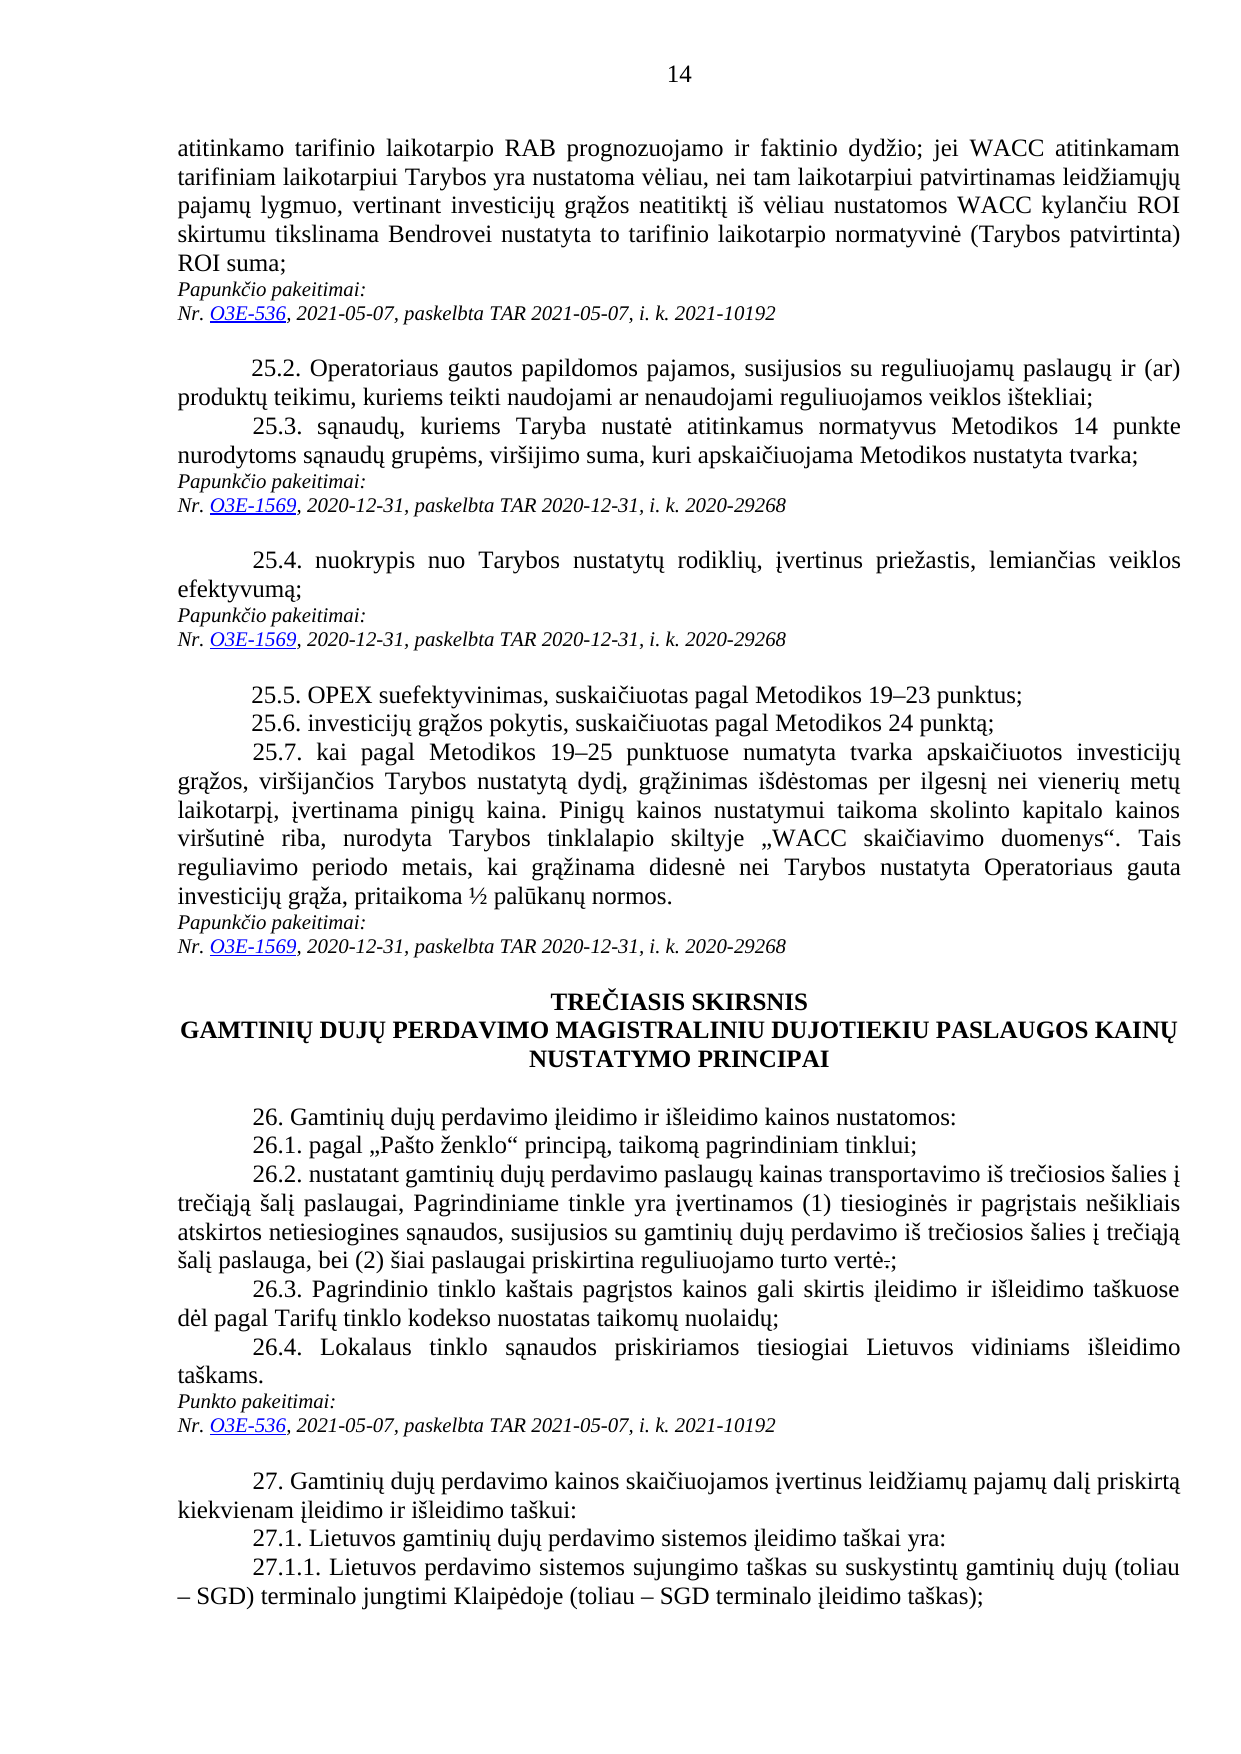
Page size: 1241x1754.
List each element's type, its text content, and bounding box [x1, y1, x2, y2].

text 25.3. sąnaudų, kuriems Taryba nustatė atitinkamus normatyvus Metodikos 14 punkte nurodytoms sąnaudų grupėms, viršijimo suma, kuri apskaičiuojama Metodikos nustatyta tvarka; [177, 411, 1181, 468]
text Papunkčio pakeitimai: [177, 468, 1181, 493]
text Papunkčio pakeitimai: [177, 603, 1181, 627]
text 27.1.1. Lietuvos perdavimo sistemos sujungimo taškas su suskystintų gamtinių dujų (toliau – SGD) terminalo jungtimi Klaipėdoje (toliau – SGD terminalo įleidimo taškas); [177, 1552, 1181, 1610]
text Papunkčio pakeitimai: [177, 277, 1181, 301]
text 26.2. nustatant gamtinių dujų perdavimo paslaugų kainas transportavimo iš trečiosios šalies į trečiąją šalį paslaugai, Pagrindiniame tinkle yra įvertinamos (1) tiesioginės ir pagrįstais nešikliais atskirtos netiesiogines sąnaudos, susijusios su gamtinių dujų perdavimo iš trečiosios šalies į trečiąją šalį paslauga, bei (2) šiai paslaugai priskirtina reguliuojamo turto vertė.; [177, 1159, 1181, 1274]
text TREČIASIS SKIRSNIS [177, 987, 1181, 1015]
text Nr. O3E-1569, 2020-12-31, paskelbta TAR 2020-12-31, i. k. 2020-29268 [177, 934, 1181, 958]
text 25.4. nuokrypis nuo Tarybos nustatytų rodiklių, įvertinus priežastis, lemiančias veiklos efektyvumą; [177, 545, 1181, 603]
text 26. Gamtinių dujų perdavimo įleidimo ir išleidimo kainos nustatomos: [177, 1102, 1181, 1130]
text 25.5. OPEX suefektyvinimas, suskaičiuotas pagal Metodikos 19–23 punktus; [177, 680, 1181, 708]
text 27.1. Lietuvos gamtinių dujų perdavimo sistemos įleidimo taškai yra: [177, 1523, 1181, 1552]
text Nr. O3E-1569, 2020-12-31, paskelbta TAR 2020-12-31, i. k. 2020-29268 [177, 493, 1181, 517]
text Nr. O3E-536, 2021-05-07, paskelbta TAR 2021-05-07, i. k. 2021-10192 [177, 1413, 1181, 1437]
text Nr. O3E-1569, 2020-12-31, paskelbta TAR 2020-12-31, i. k. 2020-29268 [177, 627, 1181, 651]
text Papunkčio pakeitimai: [177, 910, 1181, 934]
text 25.6. investicijų grąžos pokytis, suskaičiuotas pagal Metodikos 24 punktą; [177, 708, 1181, 737]
text 27. Gamtinių dujų perdavimo kainos skaičiuojamos įvertinus leidžiamų pajamų dalį priskirtą kiekvienam įleidimo ir išleidimo taškui: [177, 1466, 1181, 1523]
text 25.7. kai pagal Metodikos 19–25 punktuose numatyta tvarka apskaičiuotos investicijų grąžos, viršijančios Tarybos nustatytą dydį, grąžinimas išdėstomas per ilgesnį nei vienerių metų laikotarpį, įvertinama pinigų kaina. Pinigų kainos nustatymui taikoma skolinto kapitalo kainos viršutinė riba, nurodyta Tarybos tinklalapio skiltyje „WACC skaičiavimo duomenys“. Tais reguliavimo periodo metais, kai grąžinama didesnė nei Tarybos nustatyta Operatoriaus gauta investicijų grąža, pritaikoma ½ palūkanų normos. [177, 737, 1181, 910]
text atitinkamo tarifinio laikotarpio RAB prognozuojamo ir faktinio dydžio; jei WACC atitinkamam tarifiniam laikotarpiui Tarybos yra nustatoma vėliau, nei tam laikotarpiui patvirtinamas leidžiamųjų pajamų lygmuo, vertinant investicijų grąžos neatitiktį iš vėliau nustatomos WACC kylančiu ROI skirtumu tikslinama Bendrovei nustatyta to tarifinio laikotarpio normatyvinė (Tarybos patvirtinta) ROI suma; [177, 133, 1181, 277]
text GAMTINIŲ DUJŲ PERDAVIMO MAGISTRALINIU DUJOTIEKIU PASLAUGOS KAINŲ NUSTATYMO PRINCIPAI [177, 1015, 1181, 1073]
text Nr. O3E-536, 2021-05-07, paskelbta TAR 2021-05-07, i. k. 2021-10192 [177, 301, 1181, 325]
text 26.1. pagal „Pašto ženklo“ principą, taikomą pagrindiniam tinklui; [177, 1130, 1181, 1159]
text 26.4. Lokalaus tinklo sąnaudos priskiriamos tiesiogiai Lietuvos vidiniams išleidimo taškams. [177, 1332, 1181, 1389]
text 25.2. Operatoriaus gautos papildomos pajamos, susijusios su reguliuojamų paslaugų ir (ar) produktų teikimu, kuriems teikti naudojami ar nenaudojami reguliuojamos veiklos ištekliai; [177, 353, 1181, 411]
text 26.3. Pagrindinio tinklo kaštais pagrįstos kainos gali skirtis įleidimo ir išleidimo taškuose dėl pagal Tarifų tinklo kodekso nuostatas taikomų nuolaidų; [177, 1274, 1181, 1332]
text Punkto pakeitimai: [177, 1389, 1181, 1413]
